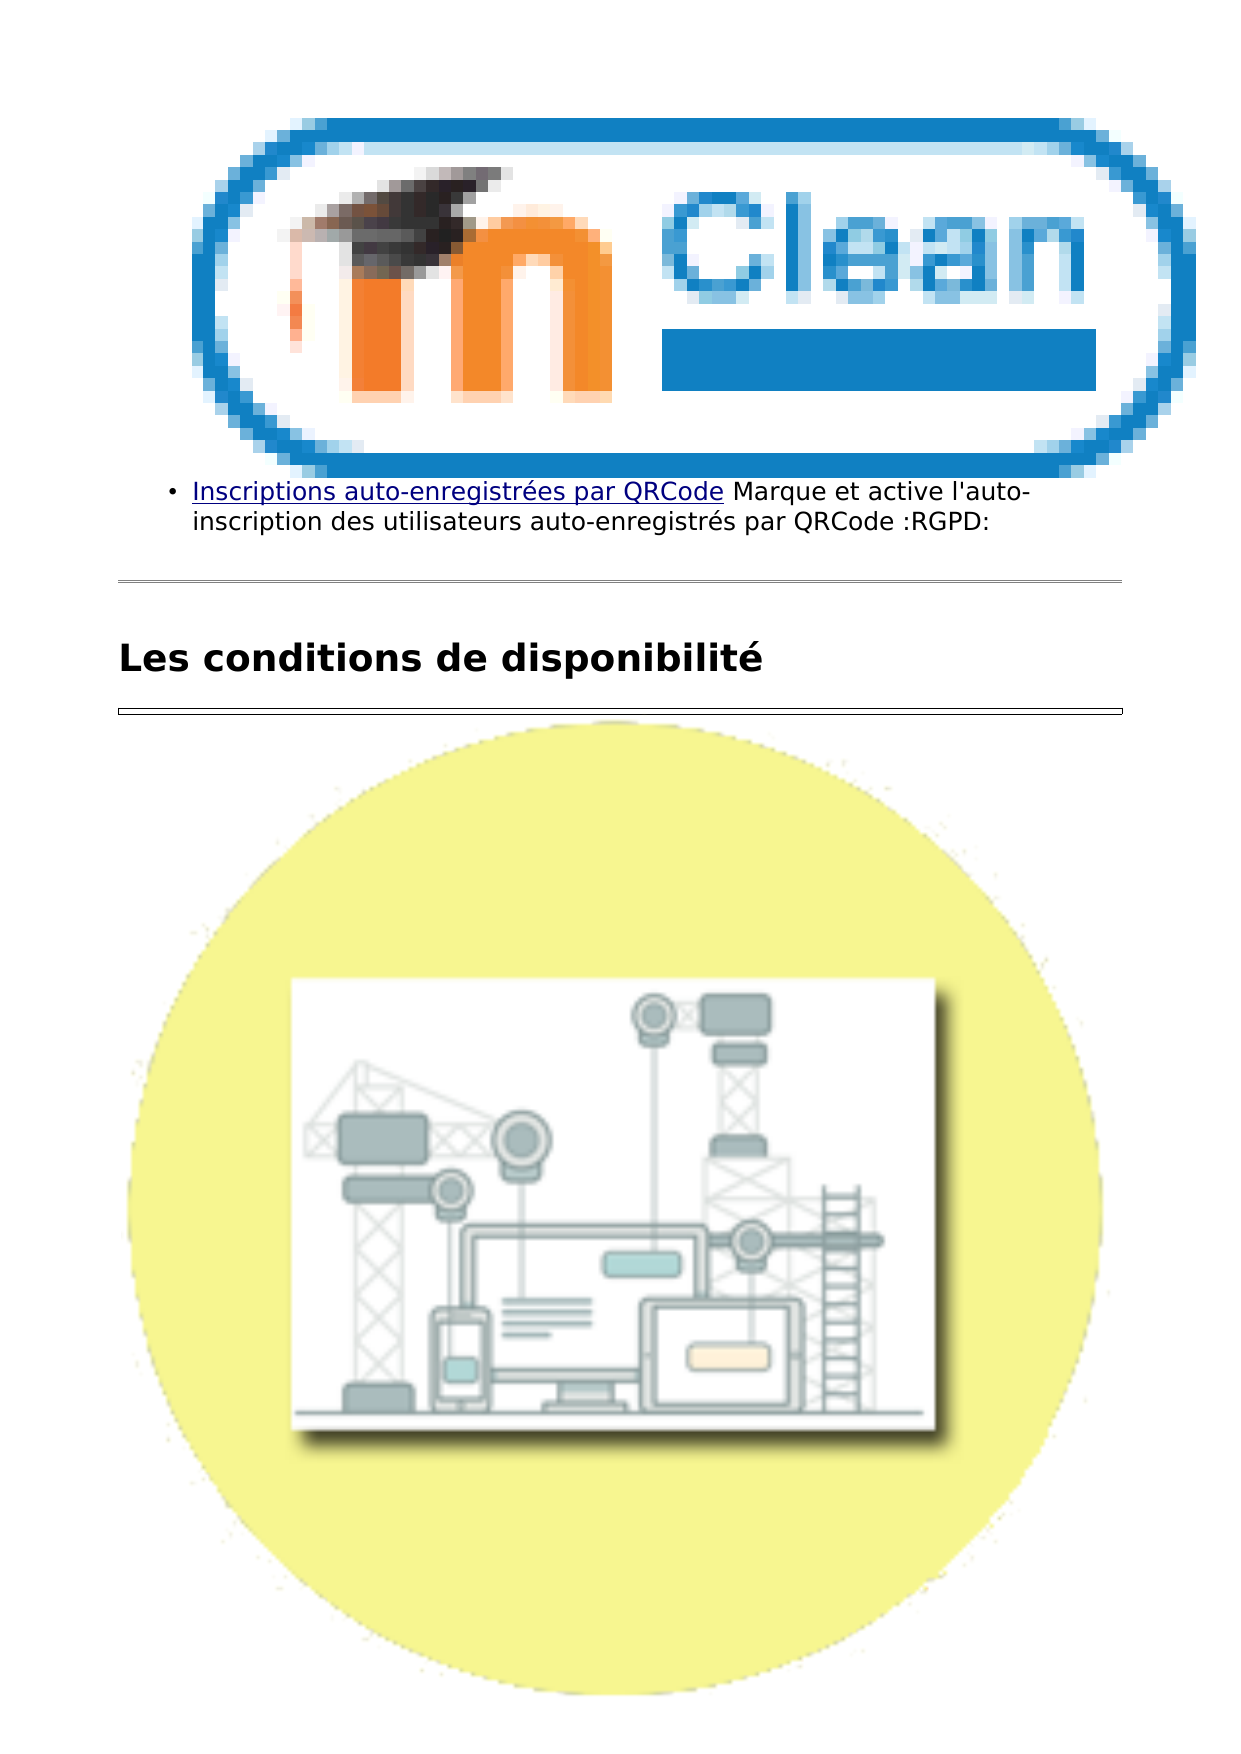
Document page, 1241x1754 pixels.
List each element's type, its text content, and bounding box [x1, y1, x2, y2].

list [177, 118, 192, 477]
subtitle Les conditions de disponibilité [118, 637, 1122, 680]
picture [121, 710, 1120, 1709]
picture [192, 118, 1196, 478]
list Inscriptions auto-enregistrées par QRCode Marque et active l'auto-inscription des utilisateurs auto-enregistrés par QRCode :RGPD: [177, 477, 1122, 536]
